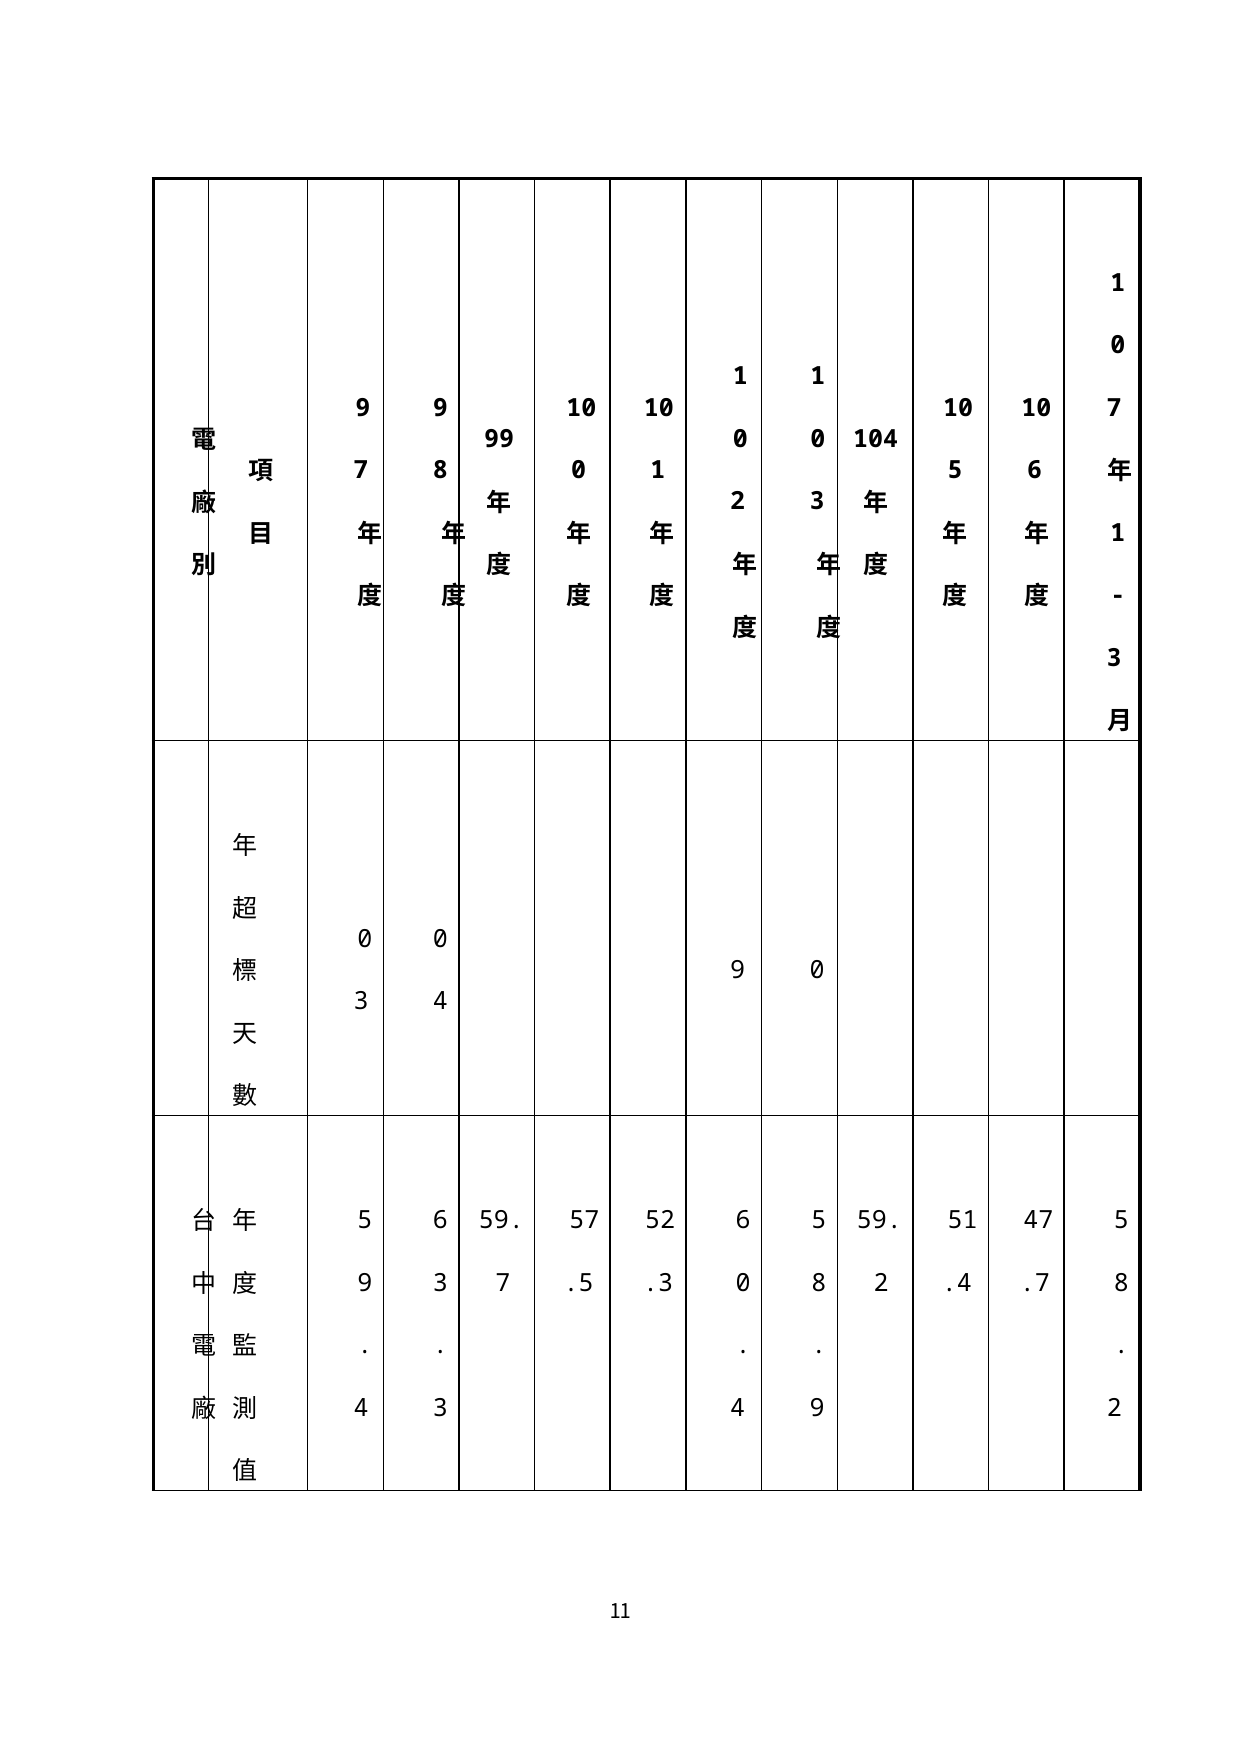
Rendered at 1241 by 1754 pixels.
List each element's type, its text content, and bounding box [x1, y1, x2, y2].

table_cell [989, 741, 1063, 1115]
table_cell 57.5 [535, 1116, 609, 1490]
table_cell 年度監測值 [209, 1116, 307, 1490]
table_cell 63.3 [384, 1116, 458, 1490]
table_header 107年1-3月 [1065, 180, 1138, 740]
table_cell 58.9 [762, 1116, 837, 1490]
table_header 102年度 [687, 180, 761, 740]
table_cell 47.7 [989, 1116, 1063, 1490]
table_cell 台中電廠 [155, 1116, 208, 1490]
table_header 98年度 [384, 180, 458, 740]
table_cell 年超標天數 [209, 741, 307, 1115]
table_header 103年度 [762, 180, 837, 740]
table_cell 03 [308, 741, 383, 1115]
table_cell [838, 741, 912, 1115]
table_cell [914, 741, 988, 1115]
table_cell 59.4 [308, 1116, 383, 1490]
table_header 99年度 [460, 180, 534, 740]
table_header 104年度 [838, 180, 912, 740]
table_cell [535, 741, 609, 1115]
table_header 項目 [209, 180, 307, 740]
table_cell 04 [384, 741, 458, 1115]
table_cell [1065, 741, 1138, 1115]
table_header 97年度 [308, 180, 383, 740]
table_cell 51.4 [914, 1116, 988, 1490]
table_cell 60.4 [687, 1116, 761, 1490]
table_cell 0 [762, 741, 837, 1115]
table_header 101年度 [611, 180, 685, 740]
table_cell [460, 741, 534, 1115]
table_cell 52.3 [611, 1116, 685, 1490]
table_cell 9 [687, 741, 761, 1115]
table_cell 通霄電廠 [155, 741, 208, 1115]
table_header 105年度 [914, 180, 988, 740]
table_header 106年度 [989, 180, 1063, 740]
table_header 100年度 [535, 180, 609, 740]
table_cell 59.2 [838, 1116, 912, 1490]
table_cell [611, 741, 685, 1115]
table_cell 58.2 [1065, 1116, 1138, 1490]
table_cell 59.7 [460, 1116, 534, 1490]
table_header 電廠別 [155, 180, 208, 740]
